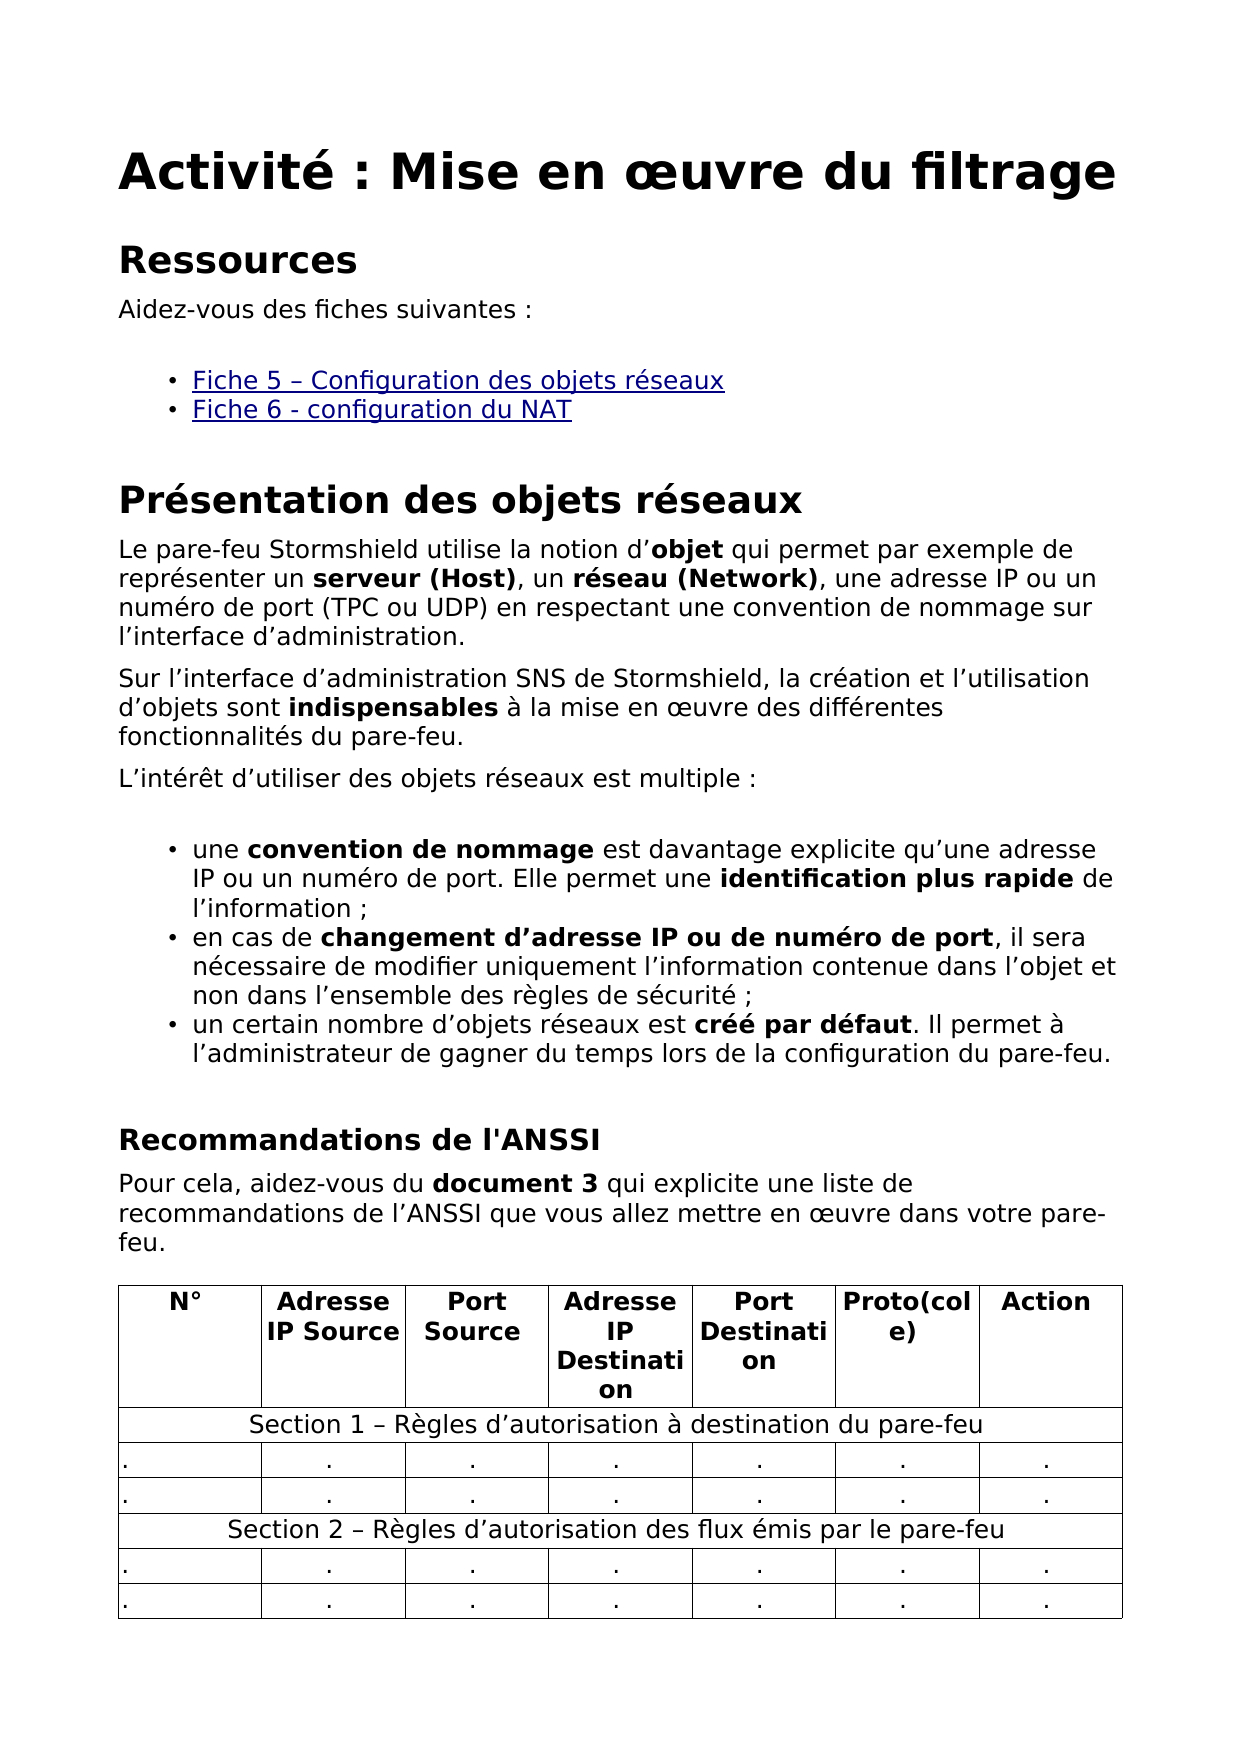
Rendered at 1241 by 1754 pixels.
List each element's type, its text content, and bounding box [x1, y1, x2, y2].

table_header Adresse IP Source [262, 1286, 405, 1407]
table_cell . [693, 1443, 835, 1477]
list une convention de nommage est davantage explicite qu’une adresse IP ou un numéro de port. Elle permet une identification plus rapide de l’information ; [177, 835, 1122, 923]
table_cell . [549, 1443, 692, 1477]
table_cell . [980, 1549, 1122, 1583]
table_header Port Destination [693, 1286, 835, 1407]
table_cell . [549, 1478, 692, 1512]
table_cell . [980, 1478, 1122, 1512]
table_cell . [693, 1549, 835, 1583]
subtitle Ressources [118, 239, 1122, 282]
table_cell . [549, 1549, 692, 1583]
text Sur l’interface d’administration SNS de Stormshield, la création et l’utilisation d’objets sont indispensables à la mise en œuvre des différentes fonctionnalités du pare-feu. [118, 664, 1122, 752]
text Le pare-feu Stormshield utilise la notion d’objet qui permet par exemple de représenter un serveur (Host), un réseau (Network), une adresse IP ou un numéro de port (TPC ou UDP) en respectant une convention de nommage sur l’interface d’administration. [118, 535, 1122, 652]
table_cell . [119, 1478, 261, 1512]
table_cell . [836, 1443, 979, 1477]
table_cell . [262, 1443, 405, 1477]
table_cell . [693, 1478, 835, 1512]
text Pour cela, aidez-vous du document 3 qui explicite une liste de recommandations de l’ANSSI que vous allez mettre en œuvre dans votre pare-feu. [118, 1170, 1122, 1257]
table_cell . [119, 1549, 261, 1583]
text Aidez-vous des fiches suivantes : [118, 295, 1122, 324]
table_cell . [980, 1584, 1122, 1618]
table_cell . [836, 1584, 979, 1618]
table_header Adresse IP Destination [549, 1286, 692, 1407]
list un certain nombre d’objets réseaux est créé par défaut. Il permet à l’administrateur de gagner du temps lors de la configuration du pare-feu. [177, 1010, 1122, 1069]
table_header Port Source [406, 1286, 548, 1407]
table_cell . [262, 1584, 405, 1618]
table_cell . [119, 1584, 261, 1618]
subtitle Recommandations de l'ANSSI [118, 1123, 1122, 1157]
table_cell . [406, 1584, 548, 1618]
list en cas de changement d’adresse IP ou de numéro de port, il sera nécessaire de modifier uniquement l’information contenue dans l’objet et non dans l’ensemble des règles de sécurité ; [177, 923, 1122, 1010]
table_cell . [119, 1443, 261, 1477]
table_cell . [836, 1478, 979, 1512]
table_cell . [836, 1549, 979, 1583]
list Fiche 6 - configuration du NAT [177, 395, 1122, 424]
list Fiche 5 – Configuration des objets réseaux [177, 366, 1122, 395]
table_cell . [262, 1478, 405, 1512]
subtitle Activité : Mise en œuvre du filtrage [118, 143, 1122, 201]
table_header Proto(cole) [836, 1286, 979, 1407]
table_cell Section 2 – Règles d’autorisation des flux émis par le pare-feu [119, 1514, 1122, 1547]
table_cell . [980, 1443, 1122, 1477]
table_cell . [406, 1478, 548, 1512]
table_cell Section 1 – Règles d’autorisation à destination du pare-feu [119, 1408, 1122, 1442]
subtitle Présentation des objets réseaux [118, 479, 1122, 523]
table_cell . [406, 1549, 548, 1583]
table_cell . [693, 1584, 835, 1618]
table_cell . [262, 1549, 405, 1583]
table_header N° [119, 1286, 261, 1407]
text L’intérêt d’utiliser des objets réseaux est multiple : [118, 764, 1122, 793]
table_cell . [549, 1584, 692, 1618]
table_header Action [980, 1286, 1122, 1407]
table_cell . [406, 1443, 548, 1477]
